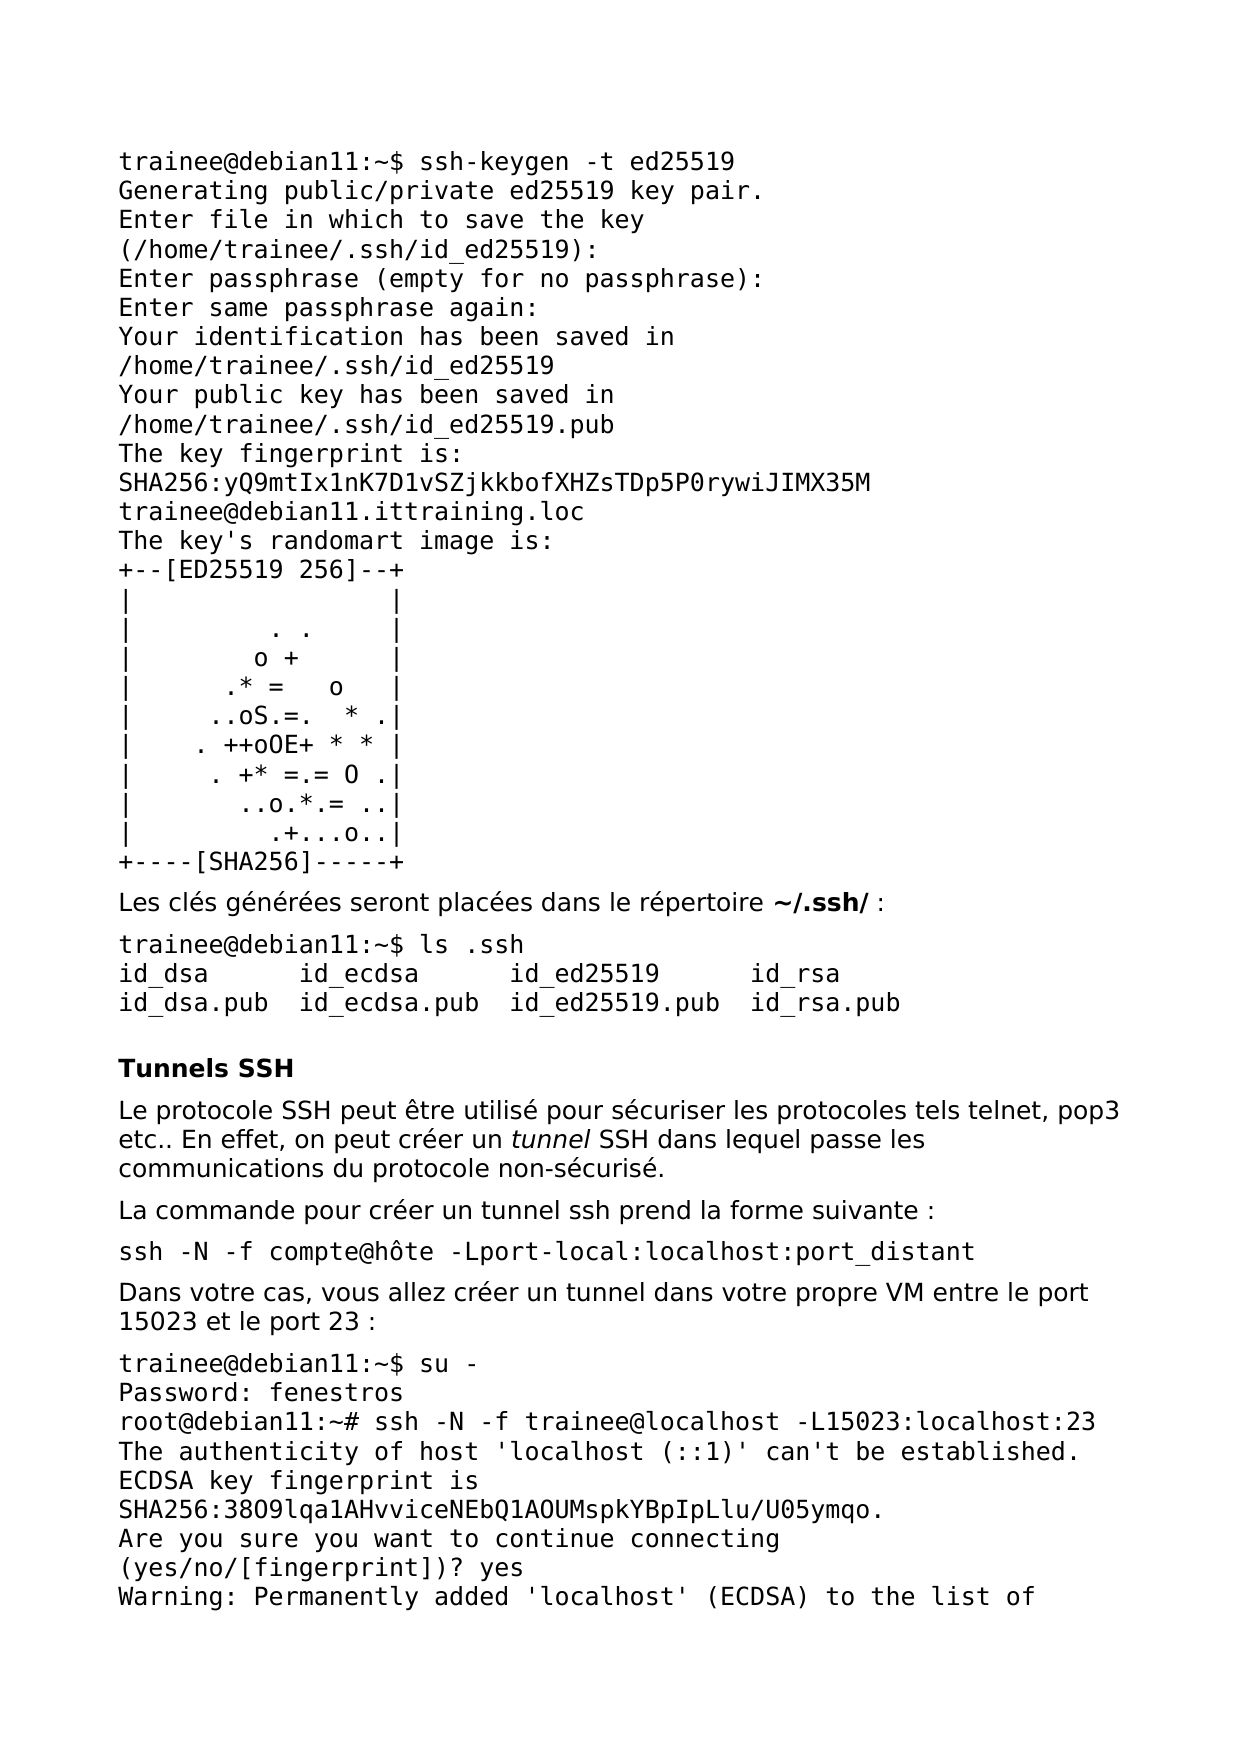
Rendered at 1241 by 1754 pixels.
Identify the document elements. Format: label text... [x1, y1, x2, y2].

text trainee@debian11:~$ ssh-keygen -t ed25519 Generating public/private ed25519 key pair. Enter file in which to save the key (/home/trainee/.ssh/id_ed25519): Enter passphrase (empty for no passphrase): Enter same passphrase again: Your identification has been saved in /home/trainee/.ssh/id_ed25519 Your public key has been saved in /home/trainee/.ssh/id_ed25519.pub The key fingerprint is: SHA256:yQ9mtIx1nK7D1vSZjkkbofXHZsTDp5P0rywiJIMX35M trainee@debian11.ittraining.loc The key's randomart image is: +--[ED25519 256]--+ | | | . . | | o + | | .* = o | | ..oS.=. * .| | . ++oOE+ * * | | . +* =.= O .| | ..o.*.= ..| | .+...o..| +----[SHA256]-----+ [118, 118, 1122, 876]
text ssh -N -f compte@hôte -Lport-local:localhost:port_distant [118, 1237, 1122, 1267]
subtitle Tunnels SSH [118, 1054, 1122, 1083]
text Dans votre cas, vous allez créer un tunnel dans votre propre VM entre le port 15023 et le port 23 : [118, 1278, 1122, 1337]
text Le protocole SSH peut être utilisé pour sécuriser les protocoles tels telnet, pop3 etc.. En effet, on peut créer un tunnel SSH dans lequel passe les communications du protocole non-sécurisé. [118, 1096, 1122, 1183]
text trainee@debian11:~$ su - Password: fenestros root@debian11:~# ssh -N -f trainee@localhost -L15023:localhost:23 The authenticity of host 'localhost (::1)' can't be established. ECDSA key fingerprint is SHA256:38O9lqa1AHvviceNEbQ1AOUMspkYBpIpLlu/U05ymqo. Are you sure you want to continue connecting (yes/no/[fingerprint])? yes Warning: Permanently added 'localhost' (ECDSA) to the list of [118, 1349, 1122, 1612]
text La commande pour créer un tunnel ssh prend la forme suivante : [118, 1196, 1122, 1225]
text trainee@debian11:~$ ls .ssh id_dsa id_ecdsa id_ed25519 id_rsa id_dsa.pub id_ecdsa.pub id_ed25519.pub id_rsa.pub [118, 930, 1122, 1017]
text Les clés générées seront placées dans le répertoire ~/.ssh/ : [118, 888, 1122, 917]
